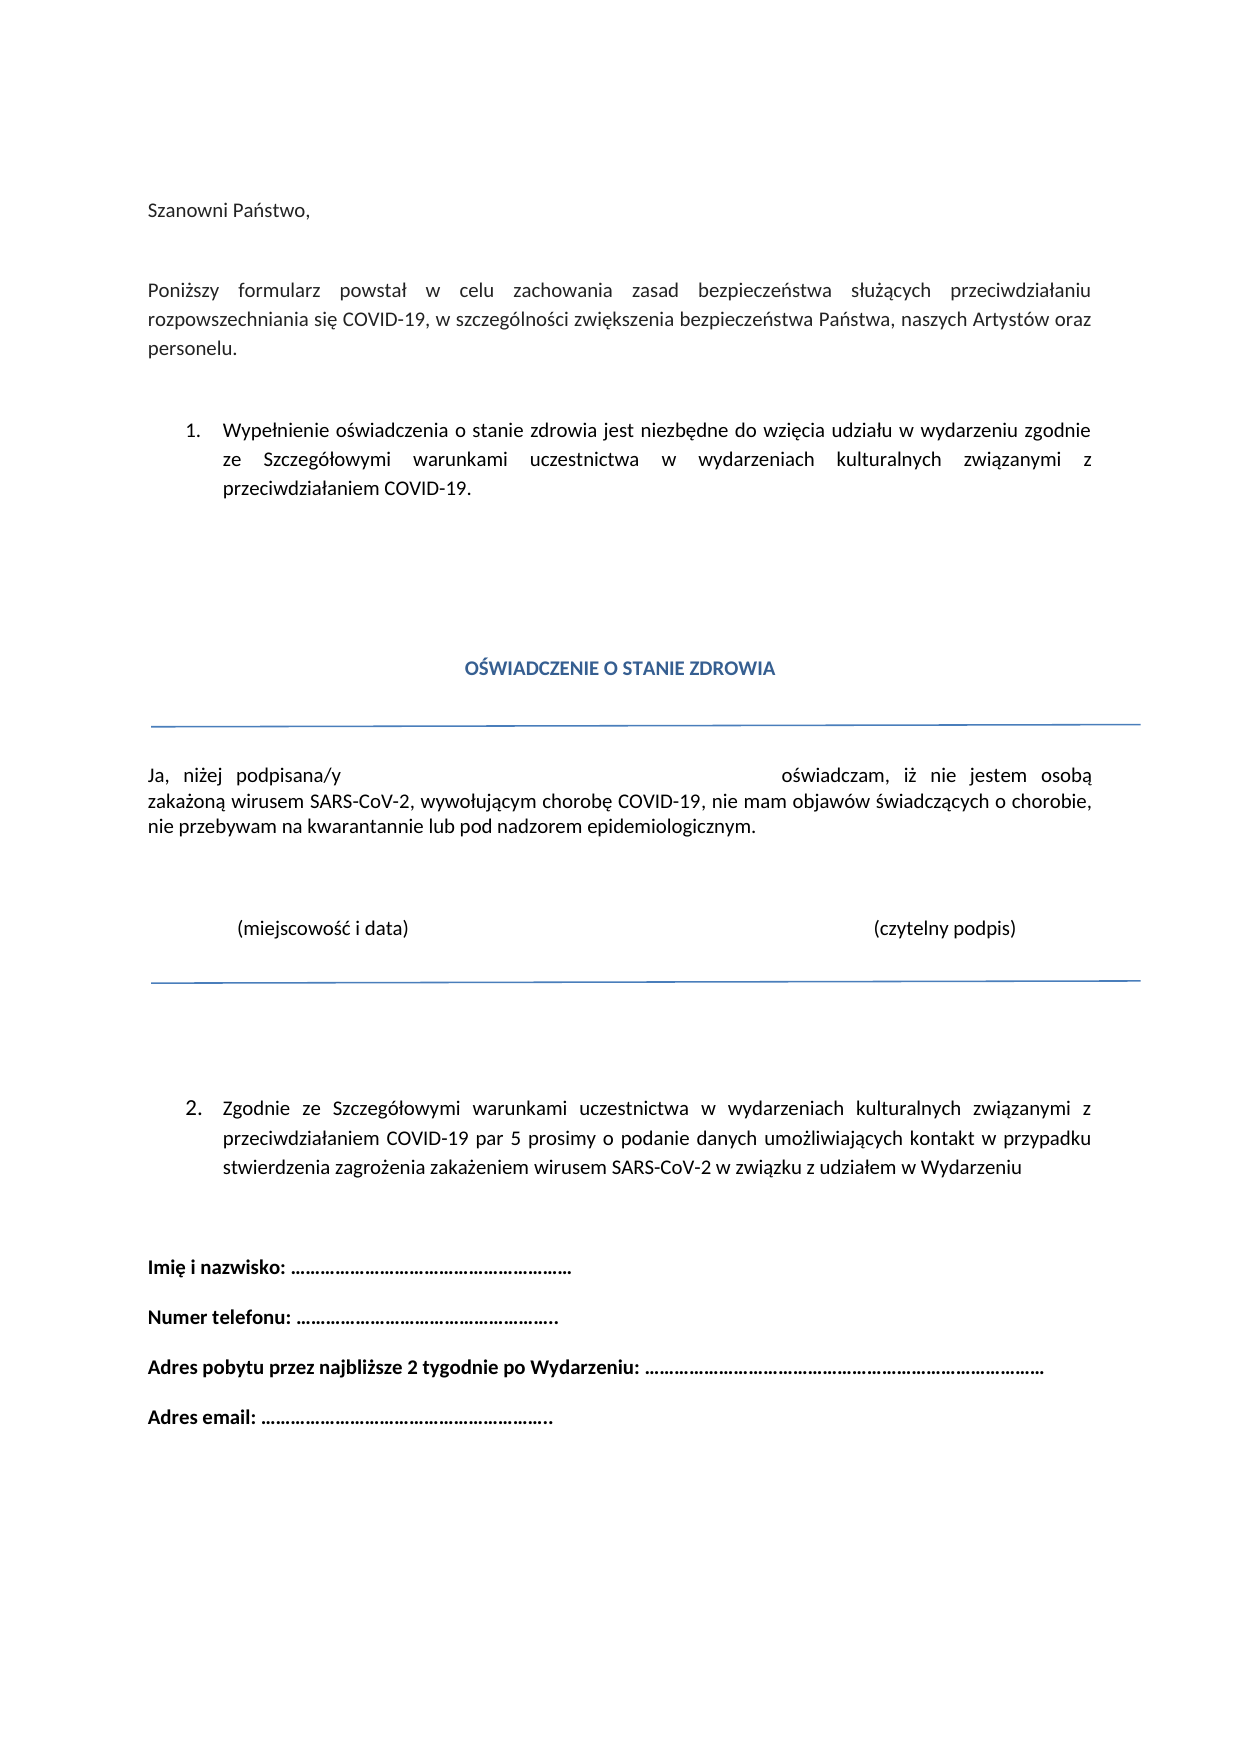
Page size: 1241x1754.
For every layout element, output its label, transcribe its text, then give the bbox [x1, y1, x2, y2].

subtitle Szanowni Państwo, [148, 198, 1093, 223]
text Adres email: ………………………………………………….. [148, 1404, 1093, 1430]
list Wypełnienie oświadczenia o stanie zdrowia jest niezbędne do wzięcia udziału w wydarzeniu zgodnie ze Szczegółowymi warunkami uczestnictwa w wydarzeniach kulturalnych związanymi z przeciwdziałaniem COVID-19. [185, 417, 1093, 501]
text Imię i nazwisko: ………………………………………………… [148, 1254, 1093, 1280]
list Zgodnie ze Szczegółowymi warunkami uczestnictwa w wydarzeniach kulturalnych związanymi z przeciwdziałaniem COVID-19 par 5 prosimy o podanie danych umożliwiających kontakt w przypadku stwierdzenia zagrożenia zakażeniem wirusem SARS-CoV-2 w związku z udziałem w Wydarzeniu [185, 1093, 1093, 1180]
text Numer telefonu: …………………………………………….. [148, 1304, 1093, 1330]
text Ja, niżej podpisana/y oświadczam, iż nie jestem osobą zakażoną wirusem SARS-CoV-2, wywołującym chorobę COVID-19, nie mam objawów świadczących o chorobie, nie przebywam na kwarantannie lub pod nadzorem epidemiologicznym. [148, 762, 1093, 839]
text (miejscowość i data) (czytelny podpis) [148, 915, 1093, 940]
subtitle Poniższy formularz powstał w celu zachowania zasad bezpieczeństwa służących przeciwdziałaniu rozpowszechniania się COVID-19, w szczególności zwiększenia bezpieczeństwa Państwa, naszych Artystów oraz personelu. [148, 277, 1093, 361]
text Adres pobytu przez najbliższe 2 tygodnie po Wydarzeniu: ……………………………………………………………………… [148, 1354, 1093, 1380]
subtitle OŚWIADCZENIE O STANIE ZDROWIA [148, 655, 1093, 680]
